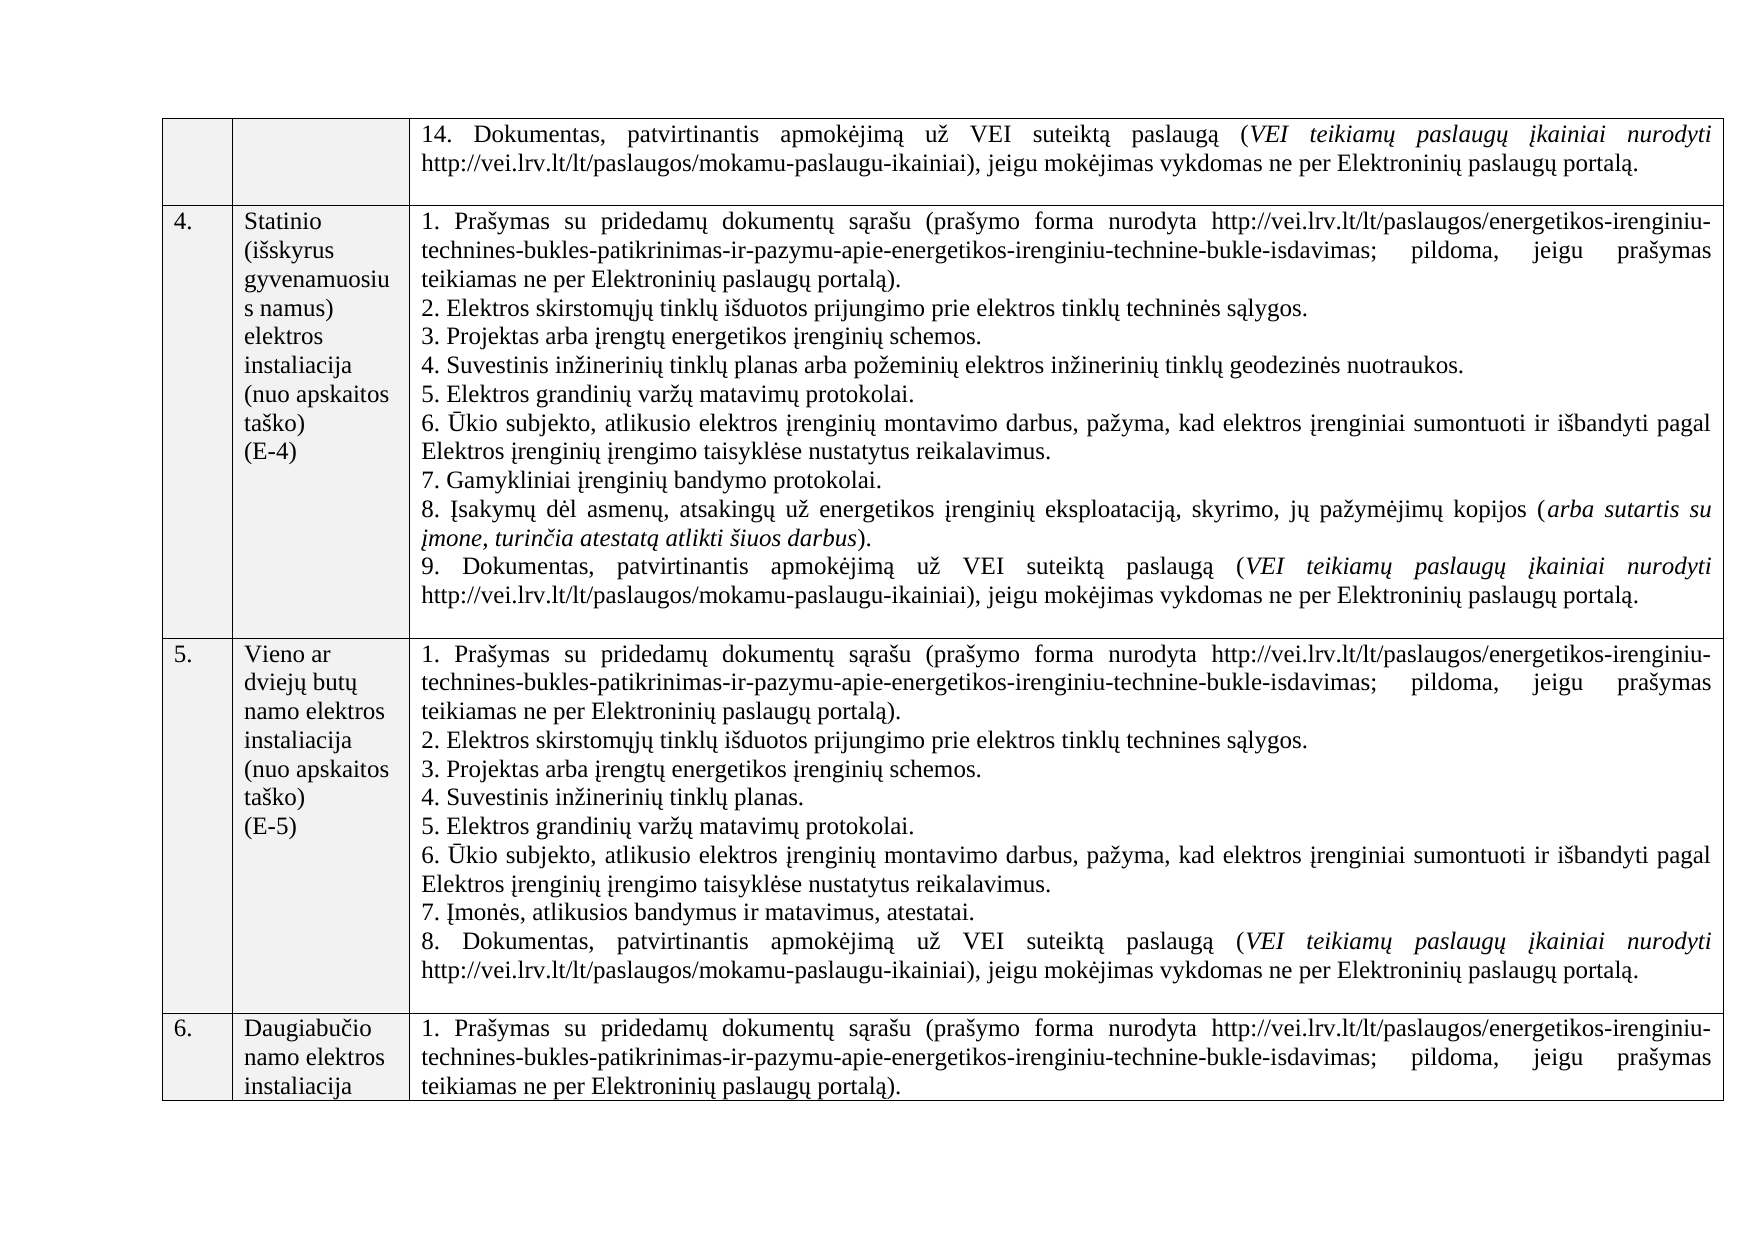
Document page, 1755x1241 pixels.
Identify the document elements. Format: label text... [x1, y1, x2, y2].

table_cell Daugiabučio namo elektros instaliacija [233, 1014, 409, 1100]
table_cell Statinio (išskyrus gyvenamuosius namus) elektros instaliacija (nuo apskaitos taško) (E-4) [233, 206, 409, 638]
table_cell 1. Prašymas su pridedamų dokumentų sąrašu (prašymo forma nurodyta http://vei.lrv.lt/lt/paslaugos/energetikos-irenginiu-technines-bukles-patikrinimas-ir-pazymu-apie-energetikos-irenginiu-technine-bukle-isdavimas; pildoma, jeigu prašymas teikiamas ne per Elektroninių paslaugų portalą). 2. Elektros skirstomųjų tinklų išduotos prijungimo prie elektros tinklų technines sąlygos. 3. Projektas arba įrengtų energetikos įrenginių schemos. 4. Suvestinis inžinerinių tinklų planas. 5. Elektros grandinių varžų matavimų protokolai. 6. Ūkio subjekto, atlikusio elektros įrenginių montavimo darbus, pažyma, kad elektros įrenginiai sumontuoti ir išbandyti pagal Elektros įrenginių įrengimo taisyklėse nustatytus reikalavimus. 7. Įmonės, atlikusios bandymus ir matavimus, atestatai. 8. Dokumentas, patvirtinantis apmokėjimą už VEI suteiktą paslaugą (VEI teikiamų paslaugų įkainiai nurodyti http://vei.lrv.lt/lt/paslaugos/mokamu-paslaugu-ikainiai), jeigu mokėjimas vykdomas ne per Elektroninių paslaugų portalą. [410, 639, 1723, 1012]
table_cell [163, 119, 232, 205]
table_cell 4. [163, 206, 232, 638]
table_cell Vieno ar dviejų butų namo elektros instaliacija (nuo apskaitos taško) (E-5) [233, 639, 409, 1012]
table_cell 1. Prašymas su pridedamų dokumentų sąrašu (prašymo forma nurodyta http://vei.lrv.lt/lt/paslaugos/energetikos-irenginiu-technines-bukles-patikrinimas-ir-pazymu-apie-energetikos-irenginiu-technine-bukle-isdavimas; pildoma, jeigu prašymas teikiamas ne per Elektroninių paslaugų portalą). 2. Elektros skirstomųjų tinklų išduotos prijungimo prie elektros tinklų techninės sąlygos. 3. Projektas arba įrengtų energetikos įrenginių schemos. 4. Suvestinis inžinerinių tinklų planas arba požeminių elektros inžinerinių tinklų geodezinės nuotraukos. 5. Elektros grandinių varžų matavimų protokolai. 6. Ūkio subjekto, atlikusio elektros įrenginių montavimo darbus, pažyma, kad elektros įrenginiai sumontuoti ir išbandyti pagal Elektros įrenginių įrengimo taisyklėse nustatytus reikalavimus. 7. Gamykliniai įrenginių bandymo protokolai. 8. Įsakymų dėl asmenų, atsakingų už energetikos įrenginių eksploataciją, skyrimo, jų pažymėjimų kopijos (arba sutartis su įmone, turinčia atestatą atlikti šiuos darbus). 9. Dokumentas, patvirtinantis apmokėjimą už VEI suteiktą paslaugą (VEI teikiamų paslaugų įkainiai nurodyti http://vei.lrv.lt/lt/paslaugos/mokamu-paslaugu-ikainiai), jeigu mokėjimas vykdomas ne per Elektroninių paslaugų portalą. [410, 206, 1723, 638]
table_cell 1. Prašymas su pridedamų dokumentų sąrašu (prašymo forma nurodyta http://vei.lrv.lt/lt/paslaugos/energetikos-irenginiu-technines-bukles-patikrinimas-ir-pazymu-apie-energetikos-irenginiu-technine-bukle-isdavimas; pildoma, jeigu prašymas teikiamas ne per Elektroninių paslaugų portalą). [410, 1014, 1723, 1100]
table_cell [233, 119, 409, 205]
table_cell 14. Dokumentas, patvirtinantis apmokėjimą už VEI suteiktą paslaugą (VEI teikiamų paslaugų įkainiai nurodyti http://vei.lrv.lt/lt/paslaugos/mokamu-paslaugu-ikainiai), jeigu mokėjimas vykdomas ne per Elektroninių paslaugų portalą. [410, 119, 1723, 205]
table_cell 5. [163, 639, 232, 1012]
table_cell 6. [163, 1014, 232, 1100]
